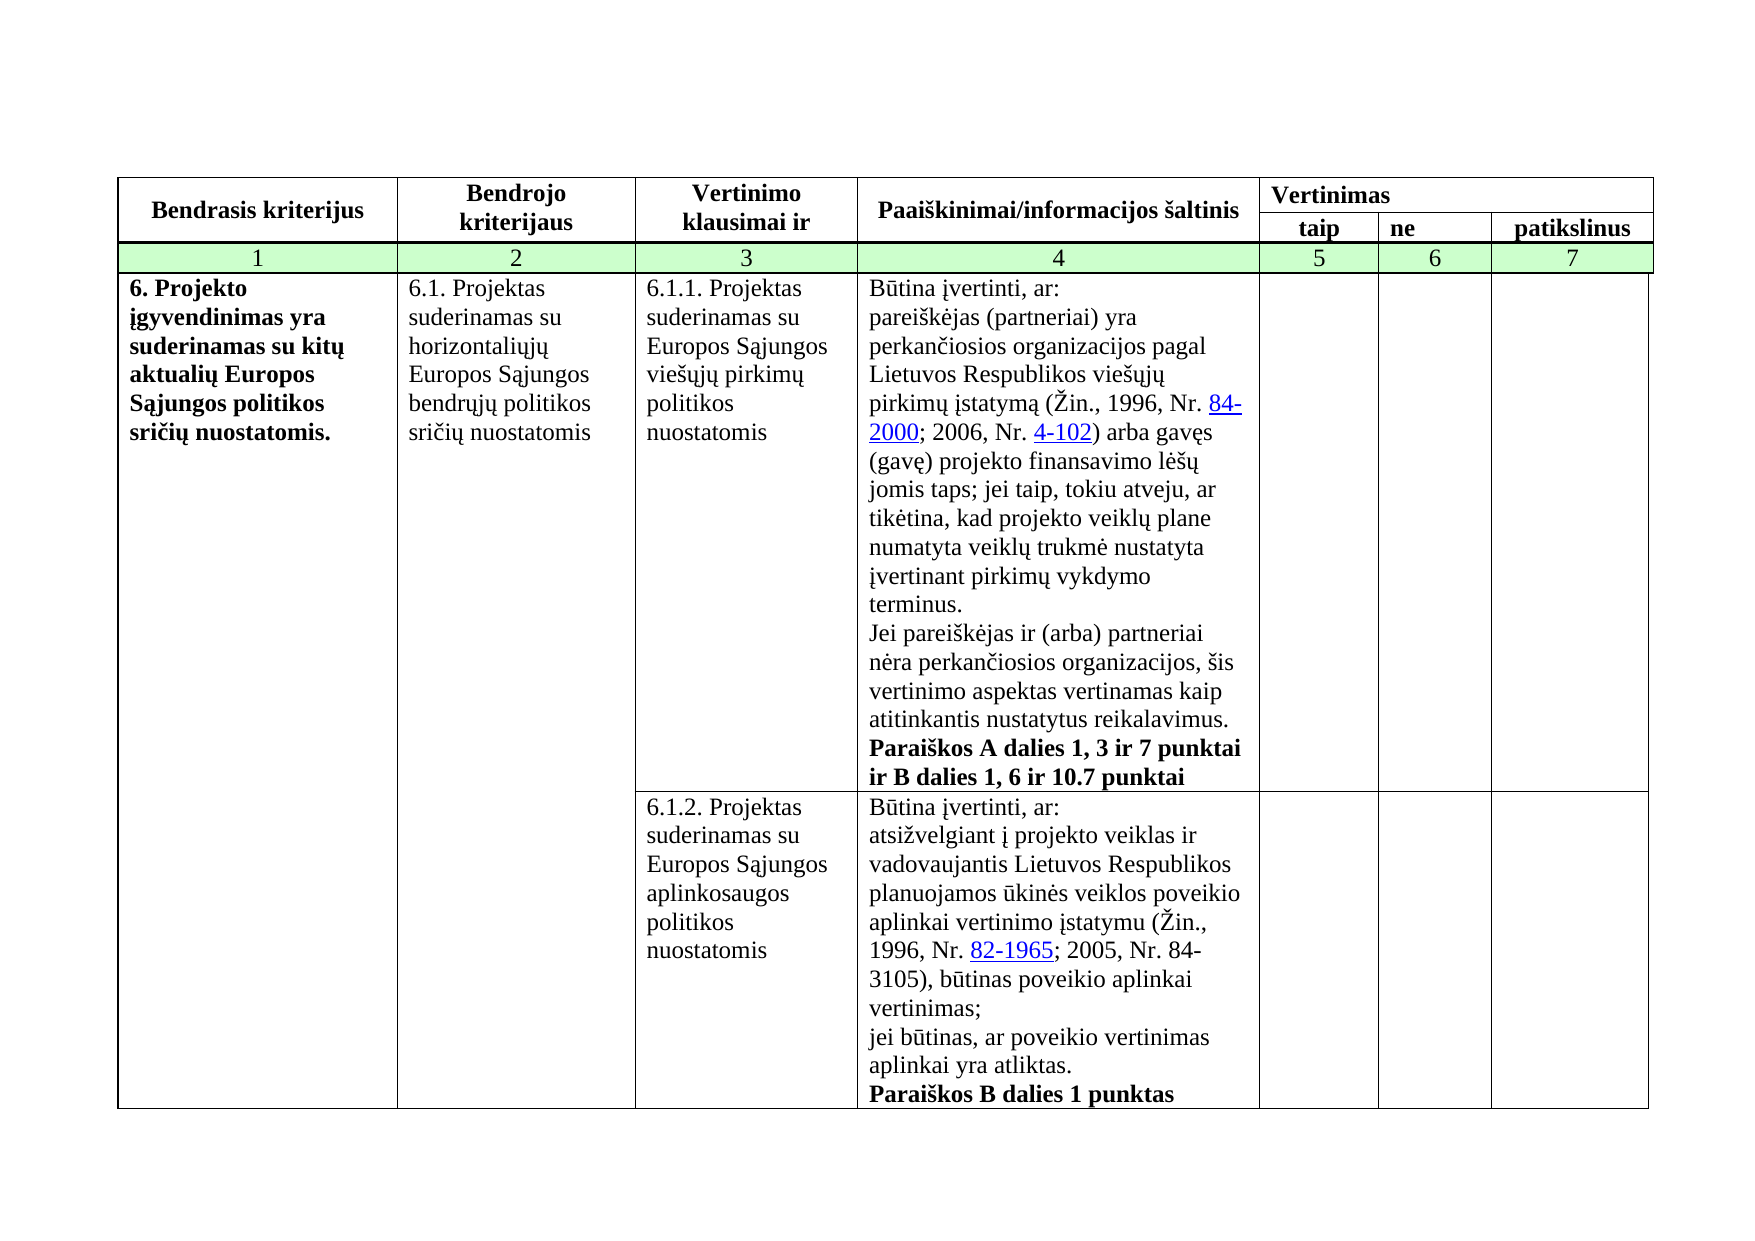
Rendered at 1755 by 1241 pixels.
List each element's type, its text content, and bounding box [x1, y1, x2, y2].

table_cell [1492, 792, 1648, 1108]
table_cell 3 [636, 244, 857, 272]
table_cell [1379, 792, 1491, 1108]
table_cell taip [1260, 213, 1378, 241]
table_cell [1379, 274, 1491, 791]
table_cell [1492, 274, 1648, 791]
table_header Paaiškinimai/informacijos šaltinis [858, 178, 1259, 241]
table_cell [1260, 274, 1378, 791]
table_cell 6. Projekto įgyvendinimas yra suderinamas su kitų aktualių Europos Sąjungos politikos sričių nuostatomis. [119, 274, 397, 1108]
table_cell patikslinus [1492, 213, 1653, 241]
table_header Vertinimas [1260, 178, 1653, 212]
table_cell 2 [398, 244, 635, 272]
table_cell ne [1379, 213, 1491, 241]
table_cell [1649, 791, 1653, 1108]
table_cell Būtina įvertinti, ar: atsižvelgiant į projekto veiklas ir vadovaujantis Lietuvos Respublikos planuojamos ūkinės veiklos poveikio aplinkai vertinimo įstatymu (Žin., 1996, Nr. 82-1965; 2005, Nr. 84-3105), būtinas poveikio aplinkai vertinimas; jei būtinas, ar poveikio vertinimas aplinkai yra atliktas. Paraiškos B dalies 1 punktas [858, 792, 1259, 1108]
table_cell 6.1.2. Projektas suderinamas su Europos Sąjungos aplinkosaugos politikos nuostatomis [636, 792, 857, 1108]
table_cell 1 [119, 244, 397, 272]
table_cell [1649, 274, 1653, 791]
table_cell 5 [1260, 244, 1378, 272]
table_cell 6.1.1. Projektas suderinamas su Europos Sąjungos viešųjų pirkimų politikos nuostatomis [636, 274, 857, 791]
table_cell 7 [1492, 244, 1653, 272]
table_cell 6 [1379, 244, 1491, 272]
table_header Bendrasis kriterijus [119, 178, 397, 241]
table_header Bendrojo kriterijaus vertinimo aspektai [398, 178, 635, 241]
table_cell 4 [858, 244, 1259, 272]
table_header Vertinimo klausimai ir (arba) teiginiai [636, 178, 857, 241]
table_cell Būtina įvertinti, ar: pareiškėjas (partneriai) yra perkančiosios organizacijos pagal Lietuvos Respublikos viešųjų pirkimų įstatymą (Žin., 1996, Nr. 84-2000; 2006, Nr. 4-102) arba gavęs (gavę) projekto finansavimo lėšų jomis taps; jei taip, tokiu atveju, ar tikėtina, kad projekto veiklų plane numatyta veiklų trukmė nustatyta įvertinant pirkimų vykdymo terminus. Jei pareiškėjas ir (arba) partneriai nėra perkančiosios organizacijos, šis vertinimo aspektas vertinamas kaip atitinkantis nustatytus reikalavimus. Paraiškos A dalies 1, 3 ir 7 punktai ir B dalies 1, 6 ir 10.7 punktai [858, 274, 1259, 791]
table_cell [1260, 792, 1378, 1108]
table_cell 6.1. Projektas suderinamas su horizontaliųjų Europos Sąjungos bendrųjų politikos sričių nuostatomis [398, 274, 635, 1108]
